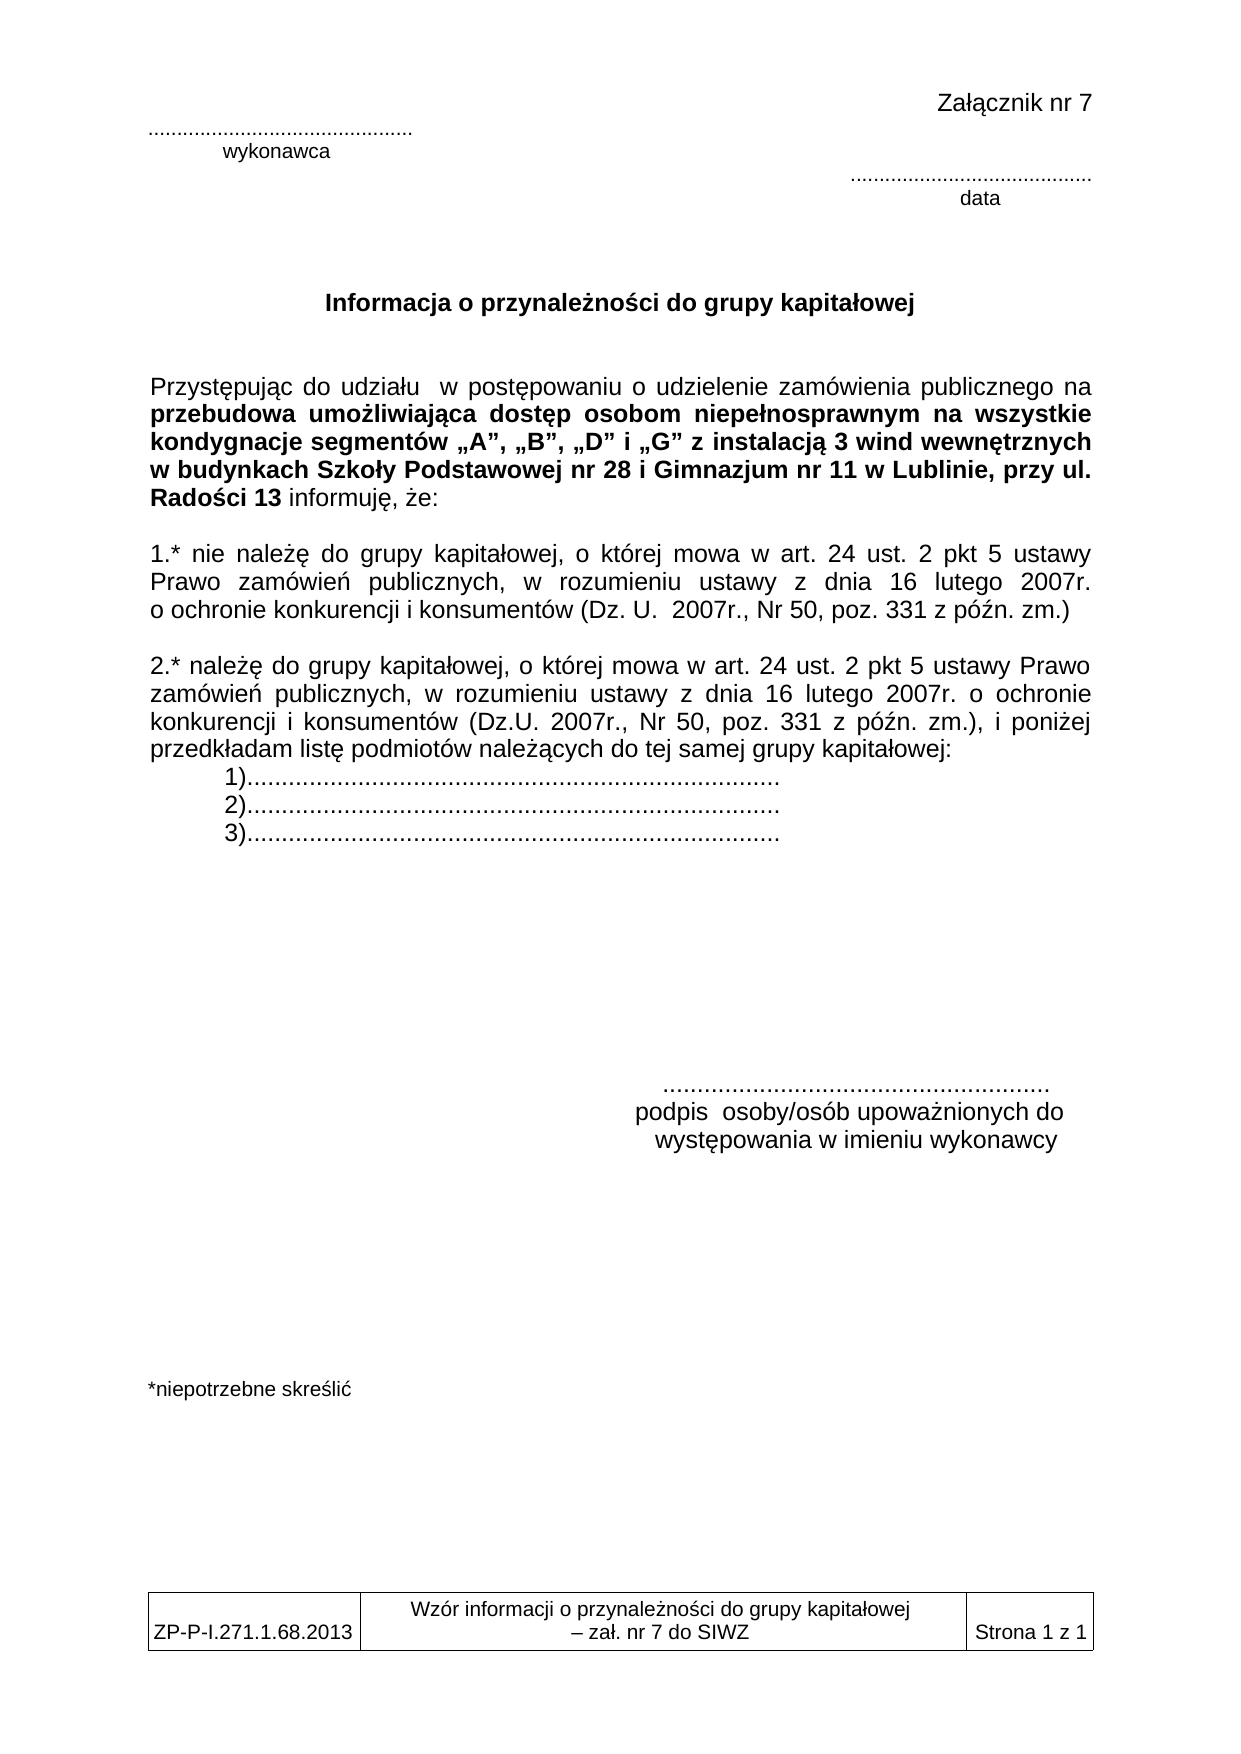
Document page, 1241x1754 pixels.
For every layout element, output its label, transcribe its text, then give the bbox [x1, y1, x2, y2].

text *niepotrzebne skreślić [148, 1377, 1093, 1400]
text ........................................................ [620, 1070, 1093, 1098]
text data [148, 186, 1093, 209]
text podpis osoby/osób upoważnionych do [620, 1098, 1093, 1126]
text występowania w imieniu wykonawcy [620, 1126, 1093, 1154]
list 2)............................................................................. [224, 791, 1093, 819]
list 1.* nie należę do grupy kapitałowej, o której mowa w art. 24 ust. 2 pkt 5 ustawy Prawo zamówień publicznych, w rozumieniu ustawy z dnia 16 lutego 2007r. o ochronie konkurencji i konsumentów (Dz. U. 2007r., Nr 50, poz. 331 z późn. zm.) [150, 540, 1093, 623]
list 1)............................................................................. [224, 763, 1093, 791]
list 3)............................................................................. [224, 819, 1093, 847]
text Przystępując do udziału w postępowaniu o udzielenie zamówienia publicznego na przebudowa umożliwiająca dostęp osobom niepełnosprawnym na wszystkie kondygnacje segmentów „A”, „B”, „D” i „G” z instalacją 3 wind wewnętrznych w budynkach Szkoły Podstawowej nr 28 i Gimnazjum nr 11 w Lublinie, przy ul. Radości 13 informuję, że: [150, 372, 1093, 512]
text .............................................. [148, 117, 1093, 140]
text Informacja o przynależności do grupy kapitałowej [148, 288, 1093, 316]
list 2.* należę do grupy kapitałowej, o której mowa w art. 24 ust. 2 pkt 5 ustawy Prawo zamówień publicznych, w rozumieniu ustawy z dnia 16 lutego 2007r. o ochronie konkurencji i konsumentów (Dz.U. 2007r., Nr 50, poz. 331 z późn. zm.), i poniżej przedkładam listę podmiotów należących do tej samej grupy kapitałowej: [150, 651, 1093, 763]
text .......................................... [148, 163, 1093, 186]
subtitle Załącznik nr 7 [148, 89, 1093, 117]
text wykonawca [148, 140, 1093, 163]
